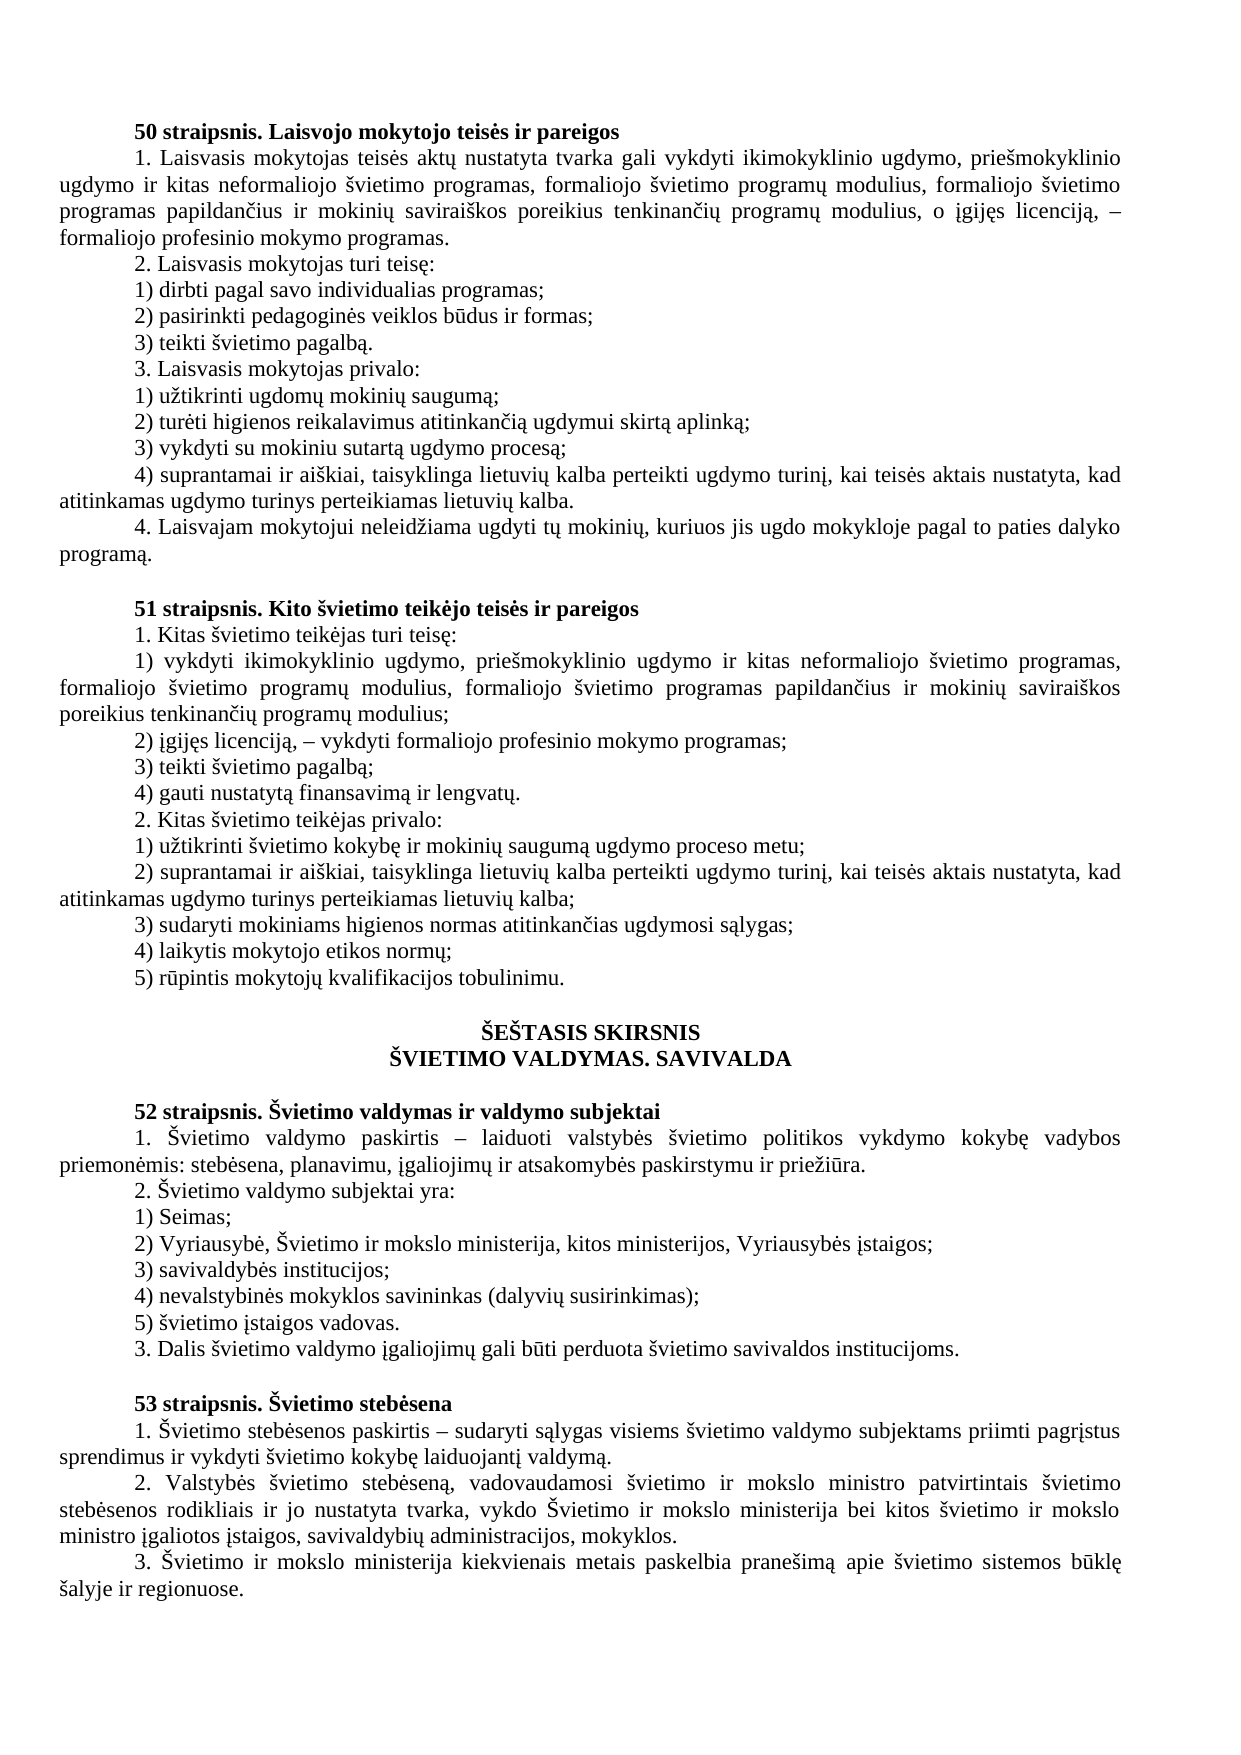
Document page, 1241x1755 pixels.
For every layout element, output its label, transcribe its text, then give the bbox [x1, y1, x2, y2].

text 3. Švietimo ir mokslo ministerija kiekvienais metais paskelbia pranešimą apie švietimo sistemos būklę šalyje ir regionuose. [59, 1548, 1122, 1601]
text 2) pasirinkti pedagoginės veiklos būdus ir formas; [59, 303, 1122, 329]
text 2. Kitas švietimo teikėjas privalo: [59, 806, 1122, 832]
text 1) užtikrinti ugdomų mokinių saugumą; [59, 382, 1122, 408]
text 1. Laisvasis mokytojas teisės aktų nustatyta tvarka gali vykdyti ikimokyklinio ugdymo, priešmokyklinio ugdymo ir kitas neformaliojo švietimo programas, formaliojo švietimo programų modulius, formaliojo švietimo programas papildančius ir mokinių saviraiškos poreikius tenkinančių programų modulius, o įgijęs licenciją, – formaliojo profesinio mokymo programas. [59, 144, 1122, 250]
text 4) laikytis mokytojo etikos normų; [59, 937, 1122, 964]
text 2. Laisvasis mokytojas turi teisę: [59, 250, 1122, 276]
text 3. Dalis švietimo valdymo įgaliojimų gali būti perduota švietimo savivaldos institucijoms. [59, 1335, 1122, 1362]
text 3) vykdyti su mokiniu sutartą ugdymo procesą; [59, 434, 1122, 461]
text 3) savivaldybės institucijos; [59, 1256, 1122, 1282]
text 3. Laisvasis mokytojas privalo: [59, 355, 1122, 382]
text 1) Seimas; [59, 1203, 1122, 1230]
text 1. Švietimo stebėsenos paskirtis – sudaryti sąlygas visiems švietimo valdymo subjektams priimti pagrįstus sprendimus ir vykdyti švietimo kokybę laiduojantį valdymą. [59, 1417, 1122, 1469]
text 4) suprantamai ir aiškiai, taisyklinga lietuvių kalba perteikti ugdymo turinį, kai teisės aktais nustatyta, kad atitinkamas ugdymo turinys perteikiamas lietuvių kalba. [59, 461, 1122, 513]
text 51 straipsnis. Kito švietimo teikėjo teisės ir pareigos [59, 595, 1122, 621]
text 1) dirbti pagal savo individualias programas; [59, 276, 1122, 303]
text 52 straipsnis. Švietimo valdymas ir valdymo subjektai [59, 1098, 1122, 1124]
text 3) sudaryti mokiniams higienos normas atitinkančias ugdymosi sąlygas; [59, 911, 1122, 937]
text 2. Valstybės švietimo stebėseną, vadovaudamosi švietimo ir mokslo ministro patvirtintais švietimo stebėsenos rodikliais ir jo nustatyta tvarka, vykdo Švietimo ir mokslo ministerija bei kitos švietimo ir mokslo ministro įgaliotos įstaigos, savivaldybių administracijos, mokyklos. [59, 1469, 1122, 1548]
text 4. Laisvajam mokytojui neleidžiama ugdyti tų mokinių, kuriuos jis ugdo mokykloje pagal to paties dalyko programą. [59, 513, 1122, 566]
text 4) gauti nustatytą finansavimą ir lengvatų. [59, 779, 1122, 806]
text 2) įgijęs licenciją, – vykdyti formaliojo profesinio mokymo programas; [59, 727, 1122, 753]
text 1) vykdyti ikimokyklinio ugdymo, priešmokyklinio ugdymo ir kitas neformaliojo švietimo programas, formaliojo švietimo programų modulius, formaliojo švietimo programas papildančius ir mokinių saviraiškos poreikius tenkinančių programų modulius; [59, 648, 1122, 727]
text 2) suprantamai ir aiškiai, taisyklinga lietuvių kalba perteikti ugdymo turinį, kai teisės aktais nustatyta, kad atitinkamas ugdymo turinys perteikiamas lietuvių kalba; [59, 858, 1122, 911]
text 2) Vyriausybė, Švietimo ir mokslo ministerija, kitos ministerijos, Vyriausybės įstaigos; [59, 1230, 1122, 1256]
text 53 straipsnis. Švietimo stebėsena [59, 1390, 1122, 1417]
text 2) turėti higienos reikalavimus atitinkančią ugdymui skirtą aplinką; [59, 408, 1122, 434]
text 5) rūpintis mokytojų kvalifikacijos tobulinimu. [59, 964, 1122, 990]
text 1. Kitas švietimo teikėjas turi teisę: [59, 621, 1122, 648]
text ŠEŠTASIS SKIRSNIS [59, 1019, 1122, 1045]
text 1) užtikrinti švietimo kokybę ir mokinių saugumą ugdymo proceso metu; [59, 832, 1122, 858]
text 1. Švietimo valdymo paskirtis – laiduoti valstybės švietimo politikos vykdymo kokybę vadybos priemonėmis: stebėsena, planavimu, įgaliojimų ir atsakomybės paskirstymu ir priežiūra. [59, 1124, 1122, 1177]
text 3) teikti švietimo pagalbą. [59, 329, 1122, 355]
text 4) nevalstybinės mokyklos savininkas (dalyvių susirinkimas); [59, 1282, 1122, 1309]
text 5) švietimo įstaigos vadovas. [59, 1309, 1122, 1335]
text 3) teikti švietimo pagalbą; [59, 753, 1122, 779]
text ŠVIETIMO VALDYMAS. SAVIVALDA [59, 1045, 1122, 1072]
text 50 straipsnis. Laisvojo mokytojo teisės ir pareigos [59, 118, 1122, 144]
text 2. Švietimo valdymo subjektai yra: [59, 1177, 1122, 1203]
